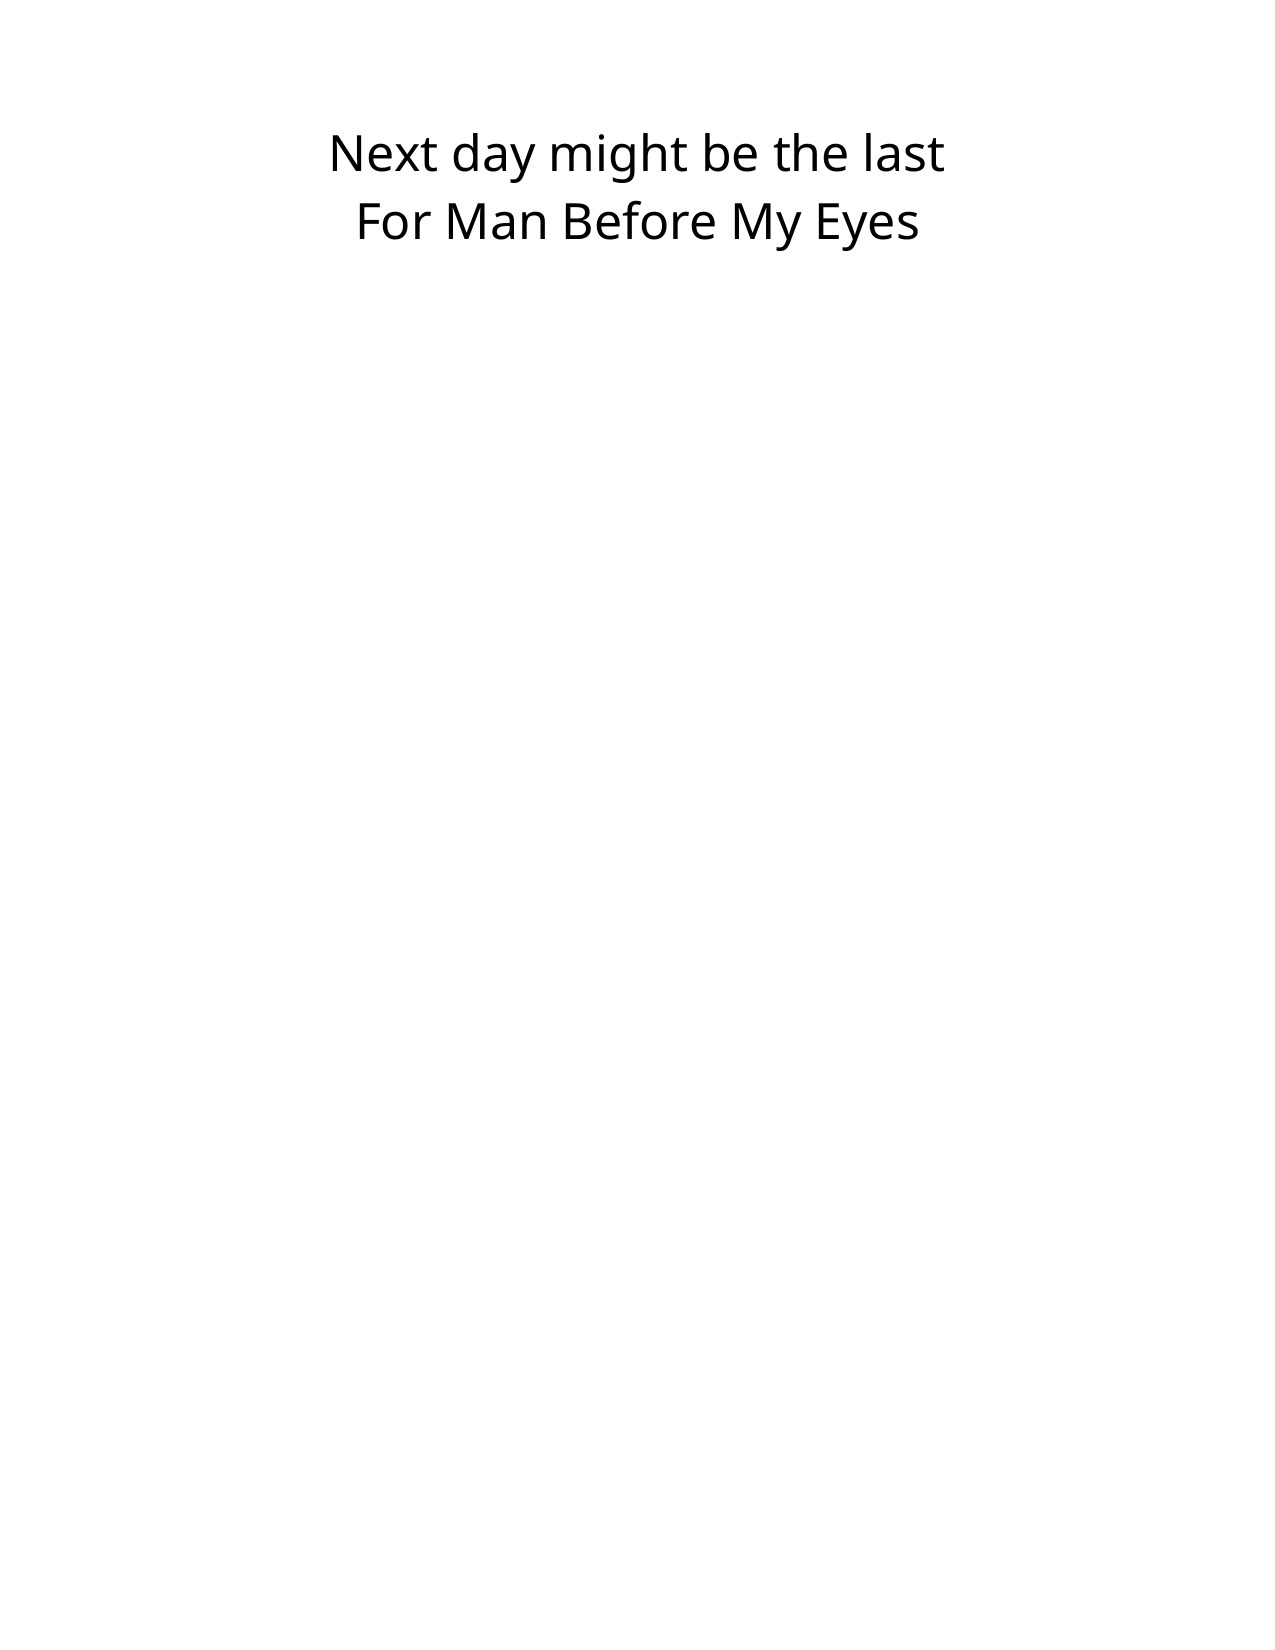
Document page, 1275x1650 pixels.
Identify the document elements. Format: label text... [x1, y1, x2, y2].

text Next day might be the last [118, 118, 1157, 186]
text For Man Before My Eyes [118, 186, 1157, 254]
